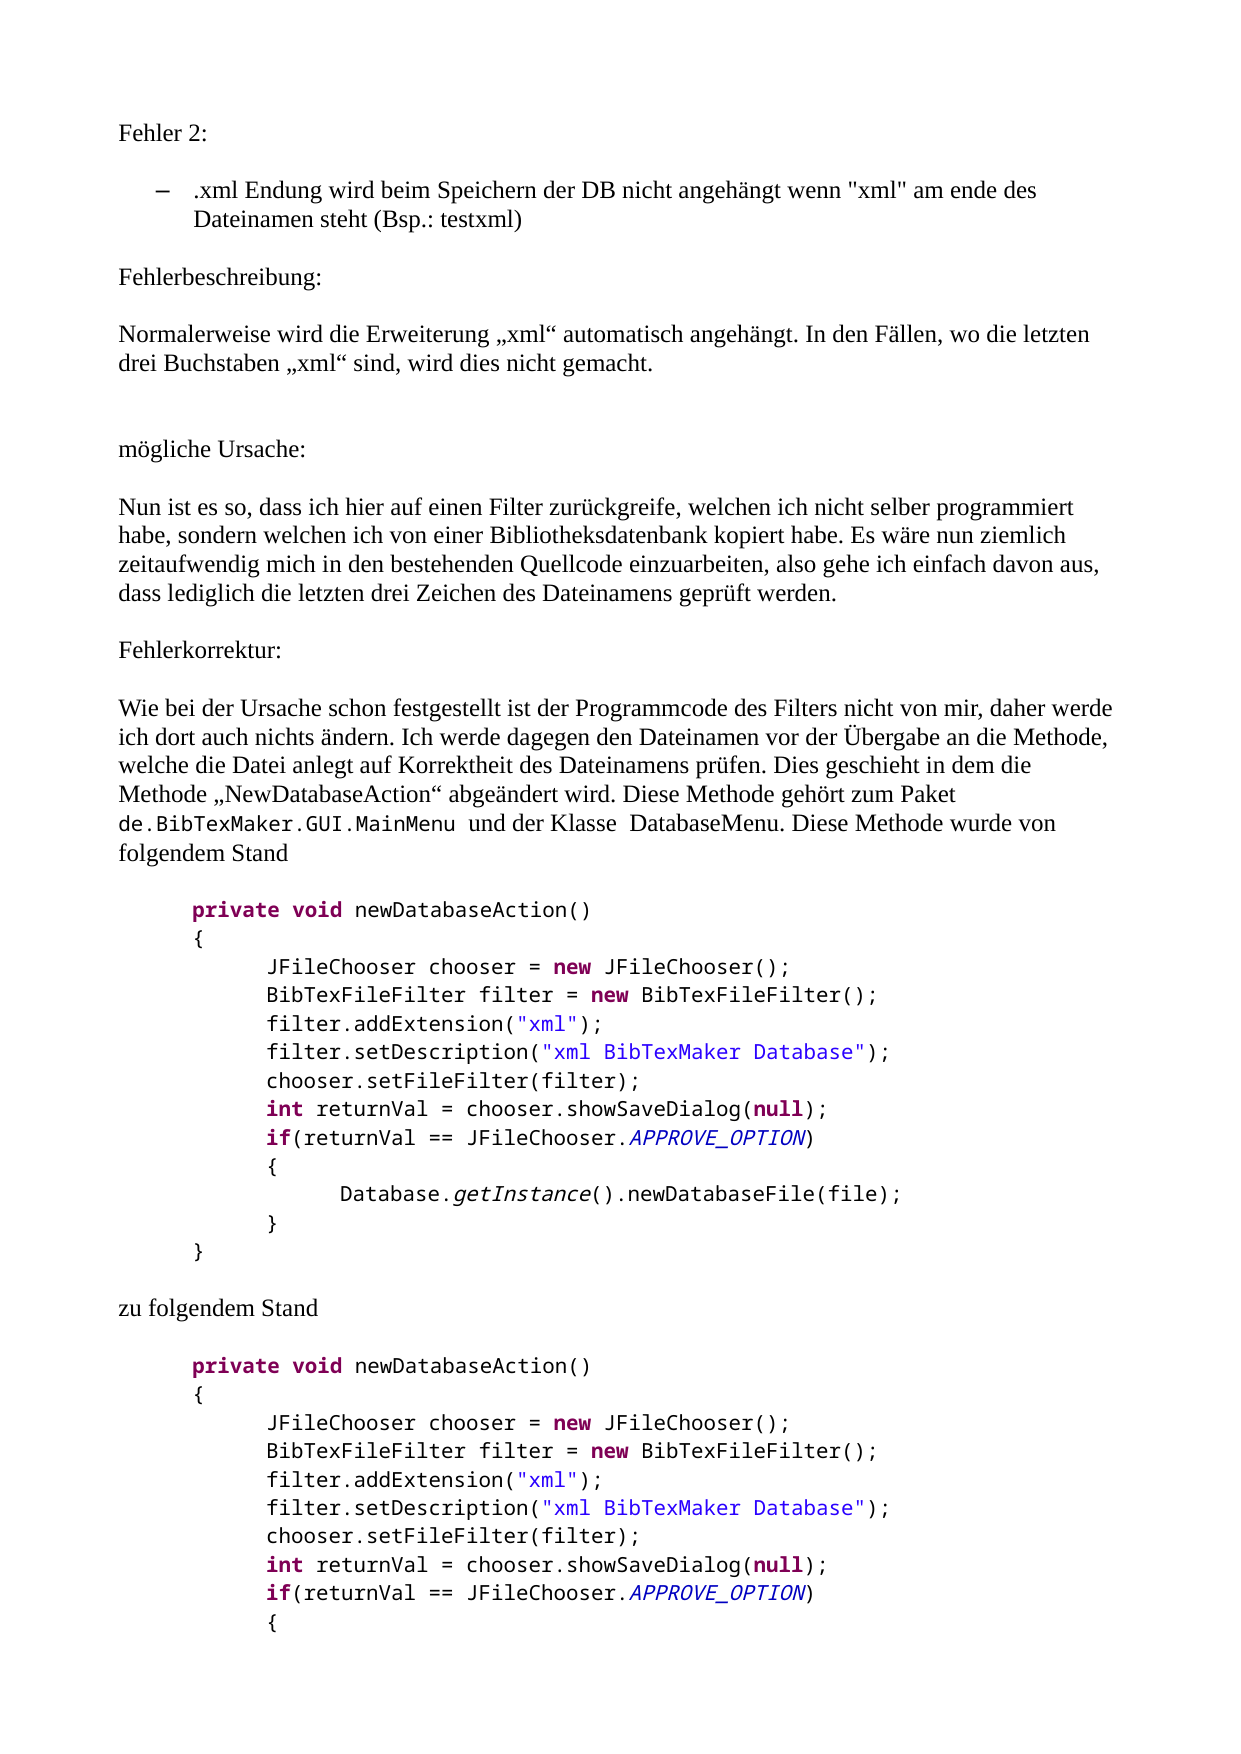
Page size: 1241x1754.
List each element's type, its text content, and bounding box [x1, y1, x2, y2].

text int returnVal = chooser.showSaveDialog(null); [118, 1094, 1122, 1123]
text BibTexFileFilter filter = new BibTexFileFilter(); [118, 980, 1122, 1009]
text if(returnVal == JFileChooser.APPROVE_OPTION) [118, 1123, 1122, 1151]
text private void newDatabaseAction() [118, 895, 1122, 923]
text Fehlerbeschreibung: [118, 262, 1122, 291]
text BibTexFileFilter filter = new BibTexFileFilter(); [118, 1436, 1122, 1465]
text Nun ist es so, dass ich hier auf einen Filter zurückgreife, welchen ich nicht selber programmiert habe, sondern welchen ich von einer Bibliotheksdatenbank kopiert habe. Es wäre nun ziemlich zeitaufwendig mich in den bestehenden Quellcode einzuarbeiten, also gehe ich einfach davon aus, dass lediglich die letzten drei Zeichen des Dateinamens geprüft werden. [118, 492, 1122, 607]
text zu folgendem Stand [118, 1293, 1122, 1322]
text chooser.setFileFilter(filter); [118, 1522, 1122, 1550]
text private void newDatabaseAction() [118, 1351, 1122, 1379]
text Database.getInstance().newDatabaseFile(file); [118, 1179, 1122, 1208]
text Fehler 2: [118, 118, 1122, 147]
text { [118, 1607, 1122, 1635]
text mögliche Ursache: [118, 434, 1122, 463]
text Normalerweise wird die Erweiterung „xml“ automatisch angehängt. In den Fällen, wo die letzten drei Buchstaben „xml“ sind, wird dies nicht gemacht. [118, 319, 1122, 377]
text int returnVal = chooser.showSaveDialog(null); [118, 1550, 1122, 1578]
text Fehlerkorrektur: [118, 636, 1122, 664]
text filter.setDescription("xml BibTexMaker Database"); [118, 1037, 1122, 1066]
text { [118, 923, 1122, 952]
text JFileChooser chooser = new JFileChooser(); [118, 1408, 1122, 1436]
text chooser.setFileFilter(filter); [118, 1066, 1122, 1094]
text Wie bei der Ursache schon festgestellt ist der Programmcode des Filters nicht von mir, daher werde ich dort auch nichts ändern. Ich werde dagegen den Dateinamen vor der Übergabe an die Methode, welche die Datei anlegt auf Korrektheit des Dateinamens prüfen. Dies geschieht in dem die Methode „NewDatabaseAction“ abgeändert wird. Diese Methode gehört zum Paket de.BibTexMaker.GUI.MainMenu und der Klasse DatabaseMenu. Diese Methode wurde von folgendem Stand [118, 693, 1122, 866]
text if(returnVal == JFileChooser.APPROVE_OPTION) [118, 1578, 1122, 1607]
list .xml Endung wird beim Speichern der DB nicht angehängt wenn "xml" am ende des Dateinamen steht (Bsp.: testxml) [156, 176, 1122, 233]
text } [118, 1236, 1122, 1265]
text filter.addExtension("xml"); [118, 1009, 1122, 1037]
text filter.addExtension("xml"); [118, 1465, 1122, 1493]
text { [118, 1151, 1122, 1179]
text filter.setDescription("xml BibTexMaker Database"); [118, 1493, 1122, 1522]
text JFileChooser chooser = new JFileChooser(); [118, 952, 1122, 980]
text { [118, 1379, 1122, 1408]
text } [118, 1208, 1122, 1236]
